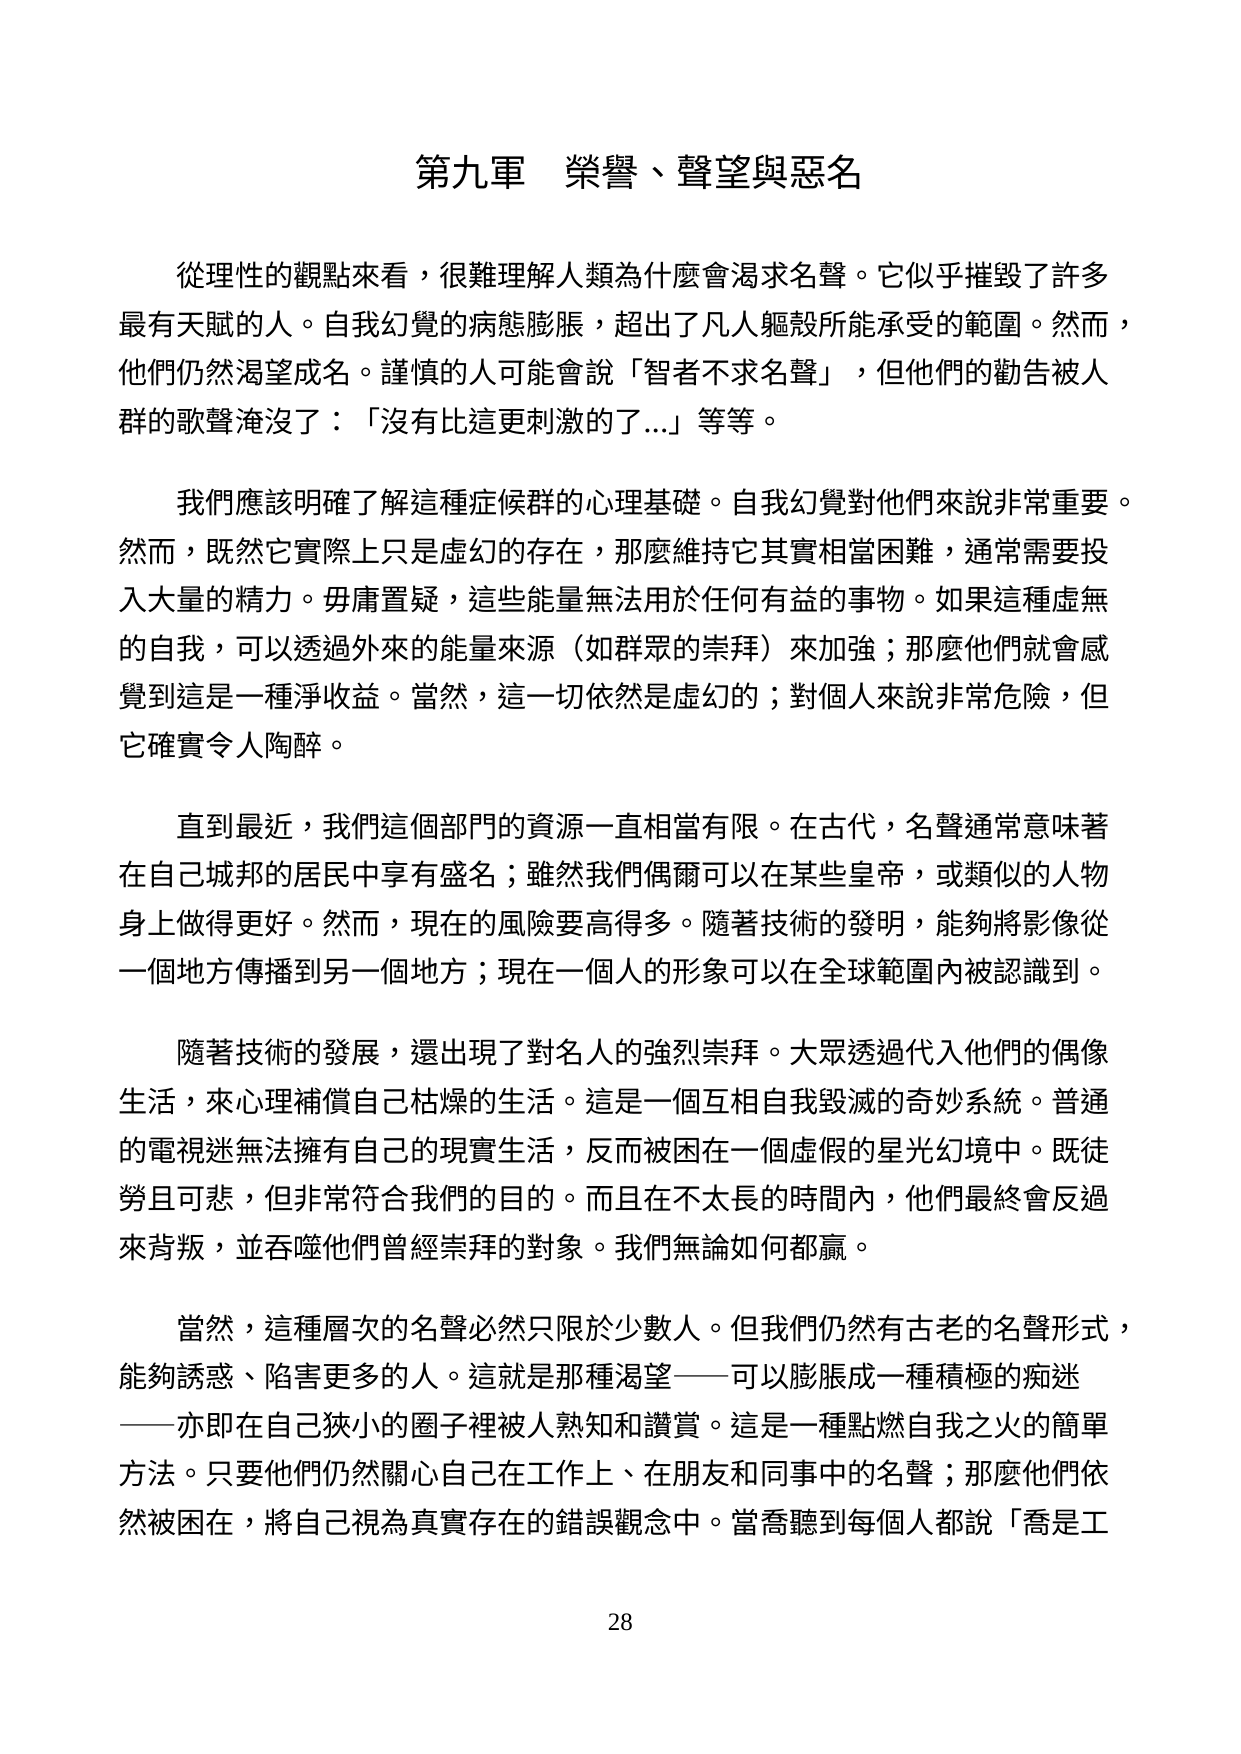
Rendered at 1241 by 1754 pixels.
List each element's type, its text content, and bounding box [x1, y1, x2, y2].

subtitle 第九軍 榮譽、聲望與惡名 [156, 143, 1122, 197]
text 從理性的觀點來看，很難理解人類為什麼會渴求名聲。它似乎摧毀了許多最有天賦的人。自我幻覺的病態膨脹，超出了凡人軀殼所能承受的範圍。然而，他們仍然渴望成名。謹慎的人可能會說「智者不求名聲」，但他們的勸告被人群的歌聲淹沒了：「沒有比這更刺激的了...」等等。 [118, 253, 1122, 441]
text 當然，這種層次的名聲必然只限於少數人。但我們仍然有古老的名聲形式，能夠誘惑、陷害更多的人。這就是那種渴望——可以膨脹成一種積極的痴迷——亦即在自己狹小的圈子裡被人熟知和讚賞。這是一種點燃自我之火的簡單方法。只要他們仍然關心自己在工作上、在朋友和同事中的名聲；那麼他們依然被困在，將自己視為真實存在的錯誤觀念中。當喬聽到每個人都說「喬是工廠裡最好的柴油機技工」時，喬就會對「喬，柴油機技工」這一概念的真實性深信不疑。如果每個人都說「喬是我們見過的最邋遢的技工」，效果一樣好。 [118, 1305, 1122, 1542]
text 隨著技術的發展，還出現了對名人的強烈崇拜。大眾透過代入他們的偶像生活，來心理補償自己枯燥的生活。這是一個互相自我毀滅的奇妙系統。普通的電視迷無法擁有自己的現實生活，反而被困在一個虛假的星光幻境中。既徒勞且可悲，但非常符合我們的目的。而且在不太長的時間內，他們最終會反過來背叛，並吞噬他們曾經崇拜的對象。我們無論如何都贏。 [118, 1030, 1122, 1267]
text 直到最近，我們這個部門的資源一直相當有限。在古代，名聲通常意味著在自己城邦的居民中享有盛名；雖然我們偶爾可以在某些皇帝，或類似的人物身上做得更好。然而，現在的風險要高得多。隨著技術的發明，能夠將影像從一個地方傳播到另一個地方；現在一個人的形象可以在全球範圍內被認識到。 [118, 803, 1122, 991]
text 我們應該明確了解這種症候群的心理基礎。自我幻覺對他們來說非常重要。然而，既然它實際上只是虛幻的存在，那麼維持它其實相當困難，通常需要投入大量的精力。毋庸置疑，這些能量無法用於任何有益的事物。如果這種虛無的自我，可以透過外來的能量來源（如群眾的崇拜）來加強；那麼他們就會感覺到這是一種淨收益。當然，這一切依然是虛幻的；對個人來說非常危險，但它確實令人陶醉。 [118, 480, 1122, 765]
